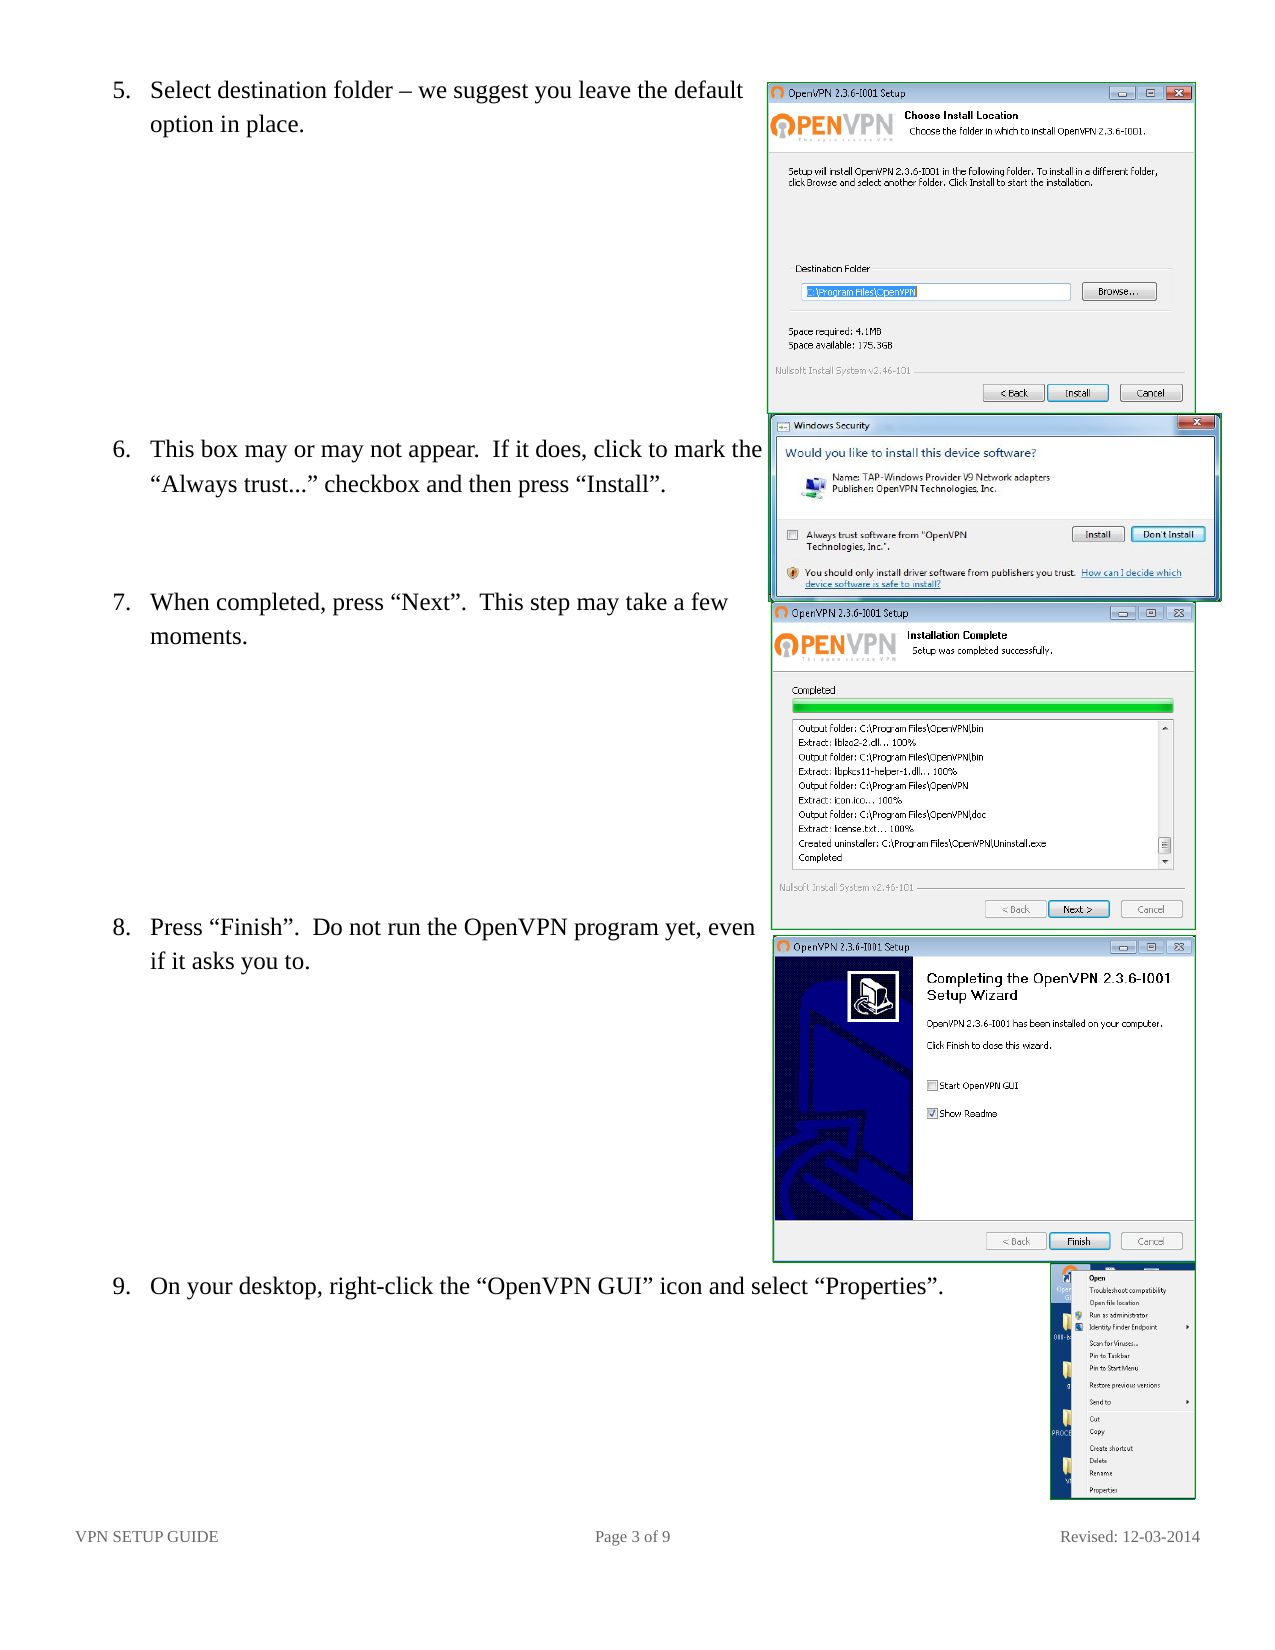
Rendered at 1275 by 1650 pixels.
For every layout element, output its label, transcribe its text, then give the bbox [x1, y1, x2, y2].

list Press “Finish”. Do not run the OpenVPN program yet, even if it asks you to. [112, 912, 1200, 1251]
list When completed, press “Next”. This step may take a few moments. [112, 587, 770, 891]
list This box may or may not appear. If it does, click to mark the “Always trust...” checkbox and then press “Install”. [112, 434, 767, 567]
picture [769, 414, 1221, 601]
picture [774, 936, 1195, 1262]
list Select destination folder – we suggest you leave the default option in place. [112, 75, 1200, 414]
list On your desktop, right-click the “OpenVPN GUI” icon and select “Properties”. [112, 1271, 1200, 1507]
picture [1051, 1263, 1195, 1499]
picture [768, 83, 1195, 413]
picture [772, 602, 1195, 929]
